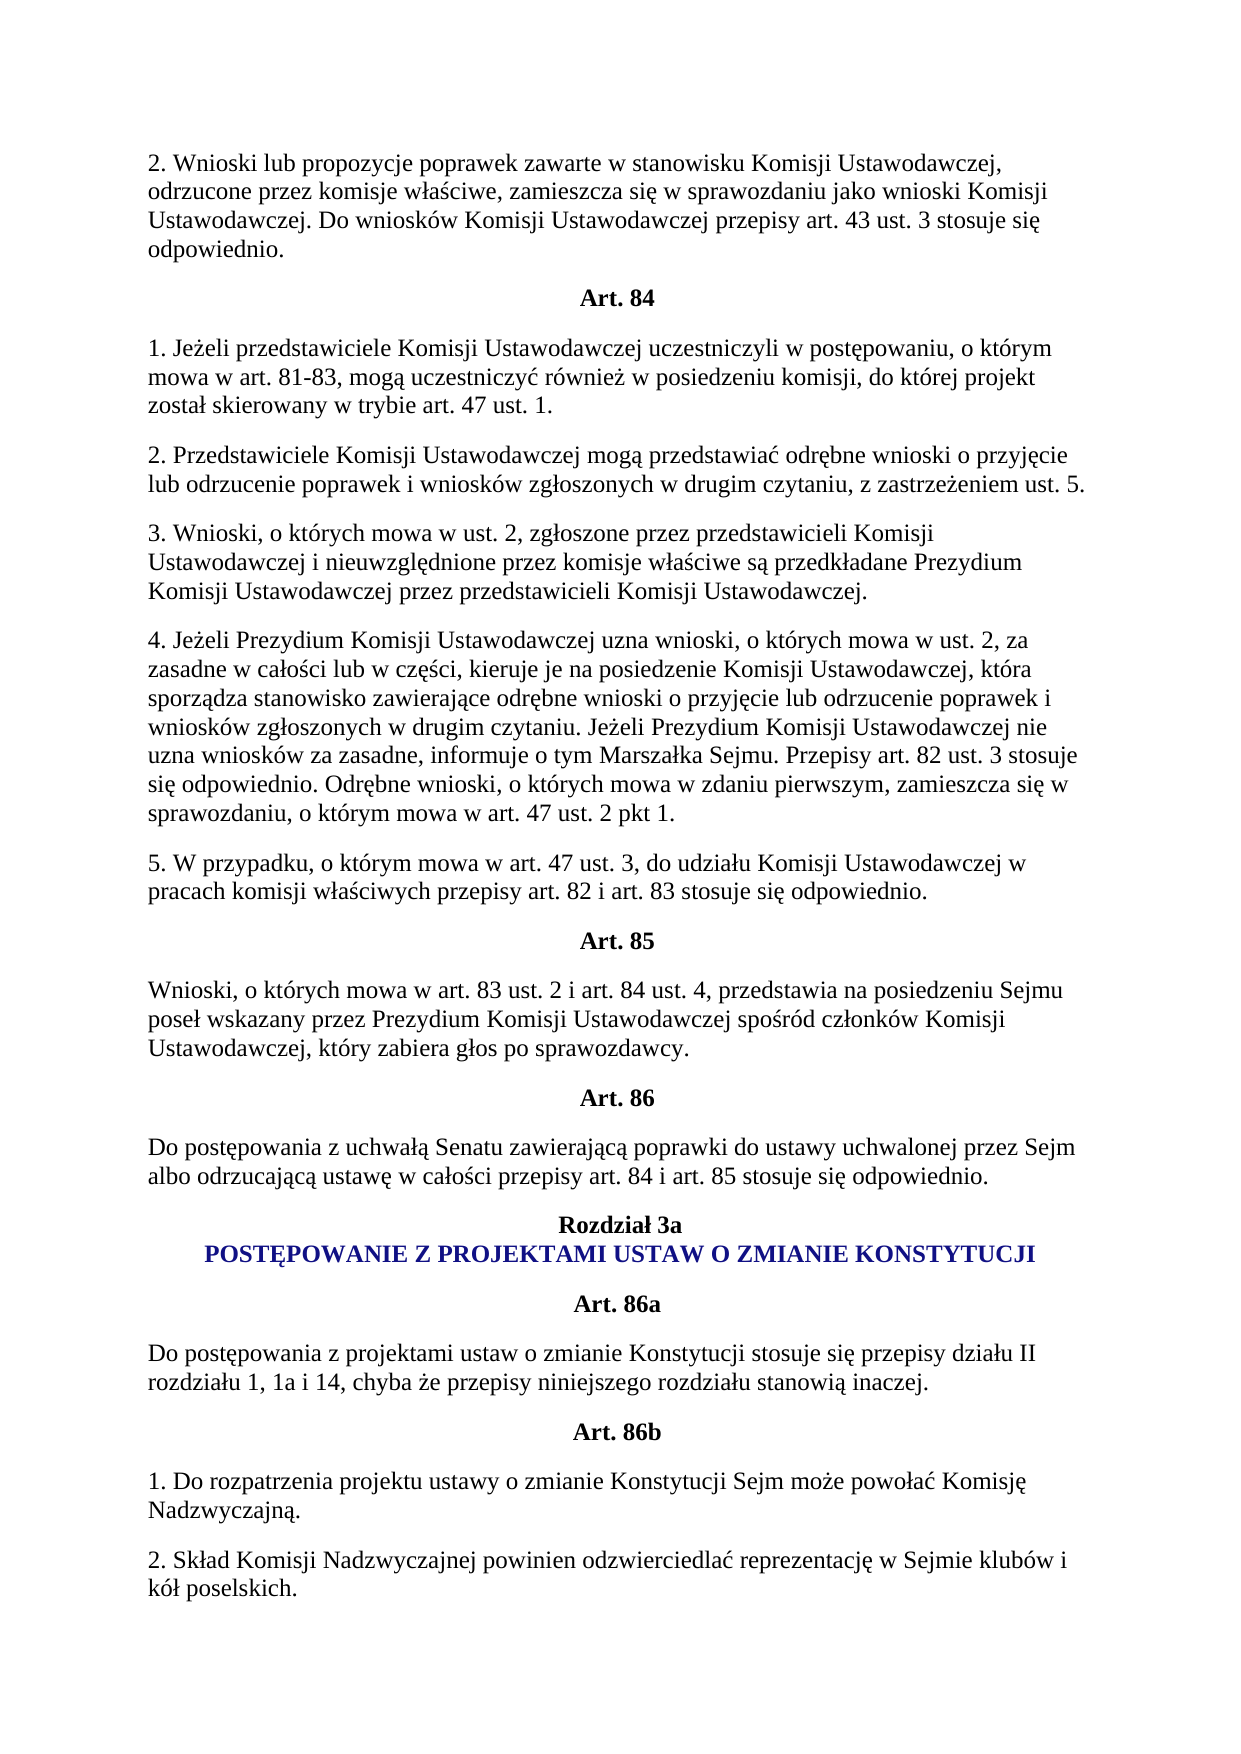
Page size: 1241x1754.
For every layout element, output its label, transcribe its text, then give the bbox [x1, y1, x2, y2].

text 4. Jeżeli Prezydium Komisji Ustawodawczej uzna wnioski, o których mowa w ust. 2, za zasadne w całości lub w części, kieruje je na posiedzenie Komisji Ustawodawczej, która sporządza stanowisko zawierające odrębne wnioski o przyjęcie lub odrzucenie poprawek i wniosków zgłoszonych w drugim czytaniu. Jeżeli Prezydium Komisji Ustawodawczej nie uzna wniosków za zasadne, informuje o tym Marszałka Sejmu. Przepisy art. 82 ust. 3 stosuje się odpowiednio. Odrębne wnioski, o których mowa w zdaniu pierwszym, zamieszcza się w sprawozdaniu, o którym mowa w art. 47 ust. 2 pkt 1. [148, 626, 1093, 827]
text Art. 84 [148, 283, 1093, 312]
text 2. Wnioski lub propozycje poprawek zawarte w stanowisku Komisji Ustawodawczej, odrzucone przez komisje właściwe, zamieszcza się w sprawozdaniu jako wnioski Komisji Ustawodawczej. Do wniosków Komisji Ustawodawczej przepisy art. 43 ust. 3 stosuje się odpowiednio. [148, 148, 1093, 263]
text 2. Przedstawiciele Komisji Ustawodawczej mogą przedstawiać odrębne wnioski o przyjęcie lub odrzucenie poprawek i wniosków zgłoszonych w drugim czytaniu, z zastrzeżeniem ust. 5. [148, 440, 1093, 498]
text Art. 85 [148, 926, 1093, 955]
text 5. W przypadku, o którym mowa w art. 47 ust. 3, do udziału Komisji Ustawodawczej w pracach komisji właściwych przepisy art. 82 i art. 83 stosuje się odpowiednio. [148, 848, 1093, 905]
text Rozdział 3a POSTĘPOWANIE Z PROJEKTAMI USTAW O ZMIANIE KONSTYTUCJI [148, 1211, 1093, 1268]
text Do postępowania z uchwałą Senatu zawierającą poprawki do ustawy uchwalonej przez Sejm albo odrzucającą ustawę w całości przepisy art. 84 i art. 85 stosuje się odpowiednio. [148, 1132, 1093, 1190]
text 1. Jeżeli przedstawiciele Komisji Ustawodawczej uczestniczyli w postępowaniu, o którym mowa w art. 81-83, mogą uczestniczyć również w posiedzeniu komisji, do której projekt został skierowany w trybie art. 47 ust. 1. [148, 333, 1093, 419]
text 1. Do rozpatrzenia projektu ustawy o zmianie Konstytucji Sejm może powołać Komisję Nadzwyczajną. [148, 1466, 1093, 1524]
text 2. Skład Komisji Nadzwyczajnej powinien odzwierciedlać reprezentację w Sejmie klubów i kół poselskich. [148, 1545, 1093, 1602]
text Art. 86 [148, 1083, 1093, 1111]
text Do postępowania z projektami ustaw o zmianie Konstytucji stosuje się przepisy działu II rozdziału 1, 1a i 14, chyba że przepisy niniejszego rozdziału stanowią inaczej. [148, 1338, 1093, 1396]
text Art. 86a [148, 1289, 1093, 1318]
text 3. Wnioski, o których mowa w ust. 2, zgłoszone przez przedstawicieli Komisji Ustawodawczej i nieuwzględnione przez komisje właściwe są przedkładane Prezydium Komisji Ustawodawczej przez przedstawicieli Komisji Ustawodawczej. [148, 518, 1093, 605]
text Wnioski, o których mowa w art. 83 ust. 2 i art. 84 ust. 4, przedstawia na posiedzeniu Sejmu poseł wskazany przez Prezydium Komisji Ustawodawczej spośród członków Komisji Ustawodawczej, który zabiera głos po sprawozdawcy. [148, 976, 1093, 1062]
text Art. 86b [148, 1417, 1093, 1446]
